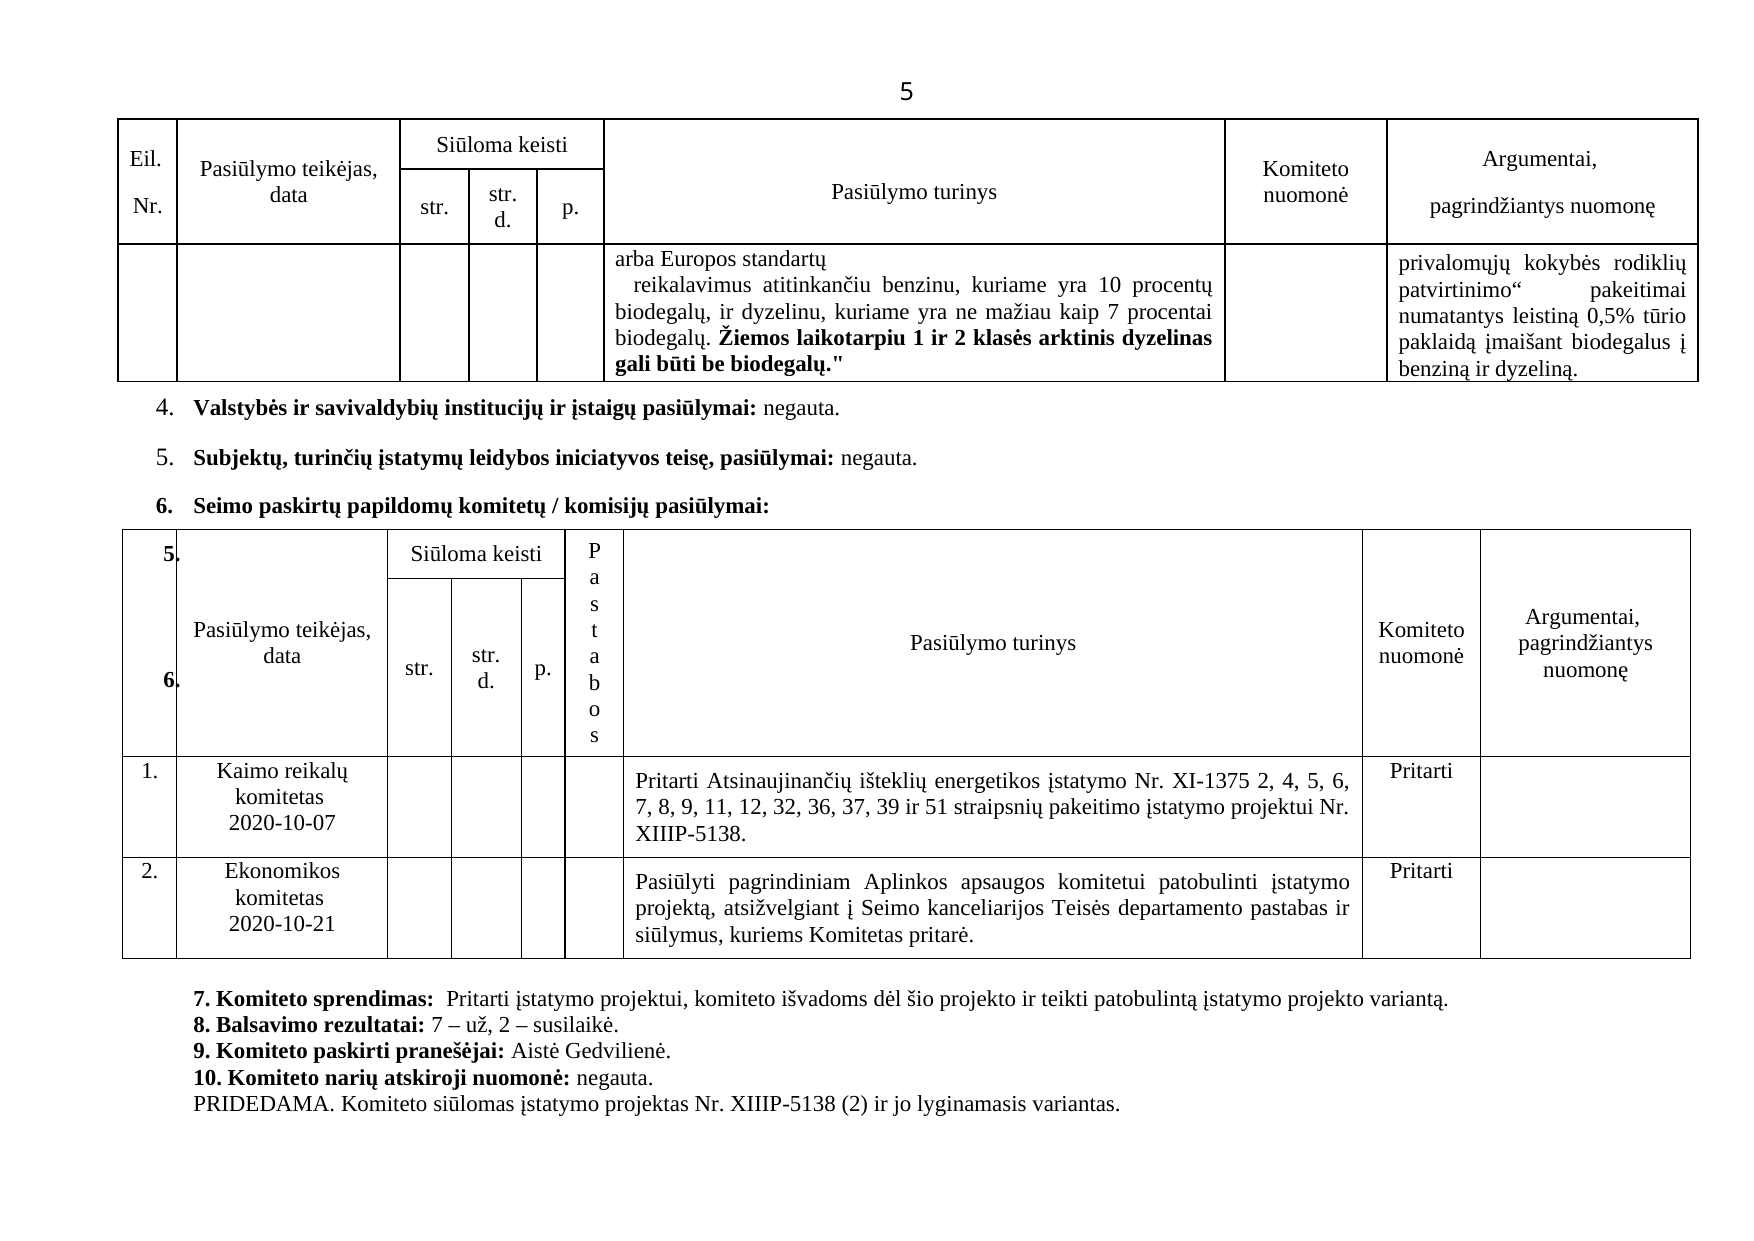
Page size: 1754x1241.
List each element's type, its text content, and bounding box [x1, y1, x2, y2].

table_cell str. d. [452, 579, 521, 756]
text 10. Komiteto narių atskiroji nuomonė: negauta. [118, 1064, 1695, 1090]
table_header Eil. Nr. [119, 120, 176, 243]
table_cell [1226, 245, 1386, 381]
table_cell p. [538, 170, 603, 243]
table_cell [388, 858, 451, 957]
table_header Pasiūlymo turinys [605, 120, 1224, 243]
table_header Eil. Nr. [123, 530, 176, 756]
table_header Siūloma keisti [388, 530, 564, 578]
table_cell [119, 245, 176, 381]
text PRIDEDAMA. Komiteto siūlomas įstatymo projektas Nr. XIIIP-5138 (2) ir jo lyginamasis variantas. [118, 1090, 1695, 1117]
table_cell [401, 245, 468, 381]
table_cell [178, 245, 399, 381]
table_header Pasiūlymo teikėjas, data [177, 530, 387, 756]
table_header Argumentai, pagrindžiantys nuomonę [1481, 530, 1690, 756]
table_cell str. [401, 170, 468, 243]
table_cell [452, 757, 521, 857]
table_cell Pritarti [1363, 757, 1480, 857]
table_cell [452, 858, 521, 957]
table_cell [522, 858, 564, 957]
table_cell [470, 245, 536, 381]
table_cell Kaimo reikalų komitetas 2020-10-07 [177, 757, 387, 857]
table_cell [566, 858, 623, 957]
table_cell Pasiūlyti pagrindiniam Aplinkos apsaugos komitetui patobulinti įstatymo projektą, atsižvelgiant į Seimo kanceliarijos Teisės departamento pastabas ir siūlymus, kuriems Komitetas pritarė. [624, 858, 1362, 957]
table_cell str. [388, 579, 451, 756]
table_cell 2. [123, 858, 176, 957]
table_cell Ekonomikos komitetas 2020-10-21 [177, 858, 387, 957]
list Subjektų, turinčių įstatymų leidybos iniciatyvos teisę, pasiūlymai: negauta. [156, 442, 1695, 471]
table_header Komiteto nuomonė [1226, 120, 1386, 243]
table_cell [1481, 858, 1690, 957]
table_header Pasiūlymo turinys [624, 530, 1362, 756]
list Seimo paskirtų papildomų komitetų / komisijų pasiūlymai: [156, 492, 1695, 518]
table_cell [1481, 757, 1690, 857]
table_header Komiteto nuomonė [1363, 530, 1480, 756]
table_header Siūloma keisti [401, 120, 603, 167]
table_cell 1. [123, 757, 176, 857]
text 9. Komiteto paskirti pranešėjai: Aistė Gedvilienė. [118, 1038, 1695, 1064]
table_cell Pritarti Atsinaujinančių išteklių energetikos įstatymo Nr. XI-1375 2, 4, 5, 6, 7, 8, 9, 11, 12, 32, 36, 37, 39 ir 51 straipsnių pakeitimo įstatymo projektui Nr. XIIIP-5138. [624, 757, 1362, 857]
table_cell p. [522, 579, 564, 756]
table_cell privalomųjų kokybės rodiklių patvirtinimo“ pakeitimai numatantys leistiną 0,5% tūrio paklaidą įmaišant biodegalus į benziną ir dyzeliną. [1388, 245, 1697, 381]
table_cell str. d. [470, 170, 536, 243]
text 8. Balsavimo rezultatai: 7 – už, 2 – susilaikė. [118, 1011, 1695, 1038]
table_header Pasiūlymo teikėjas, data [178, 120, 399, 243]
table_header Argumentai, pagrindžiantys nuomonę [1388, 120, 1697, 243]
table_cell [522, 757, 564, 857]
text 7. Komiteto sprendimas: Pritarti įstatymo projektui, komiteto išvadoms dėl šio projekto ir teikti patobulintą įstatymo projekto variantą. [118, 985, 1695, 1011]
table_cell arba Europos standartų reikalavimus atitinkančiu benzinu, kuriame yra 10 procentų biodegalų, ir dyzelinu, kuriame yra ne mažiau kaip 7 procentai biodegalų. Žiemos laikotarpiu 1 ir 2 klasės arktinis dyzelinas gali būti be biodegalų." [605, 245, 1224, 381]
table_cell [566, 757, 623, 857]
table_header Pastabos [566, 530, 623, 756]
table_cell Pritarti [1363, 858, 1480, 957]
list Valstybės ir savivaldybių institucijų ir įstaigų pasiūlymai: negauta. [156, 392, 1695, 421]
table_cell [538, 245, 603, 381]
table_cell [388, 757, 451, 857]
